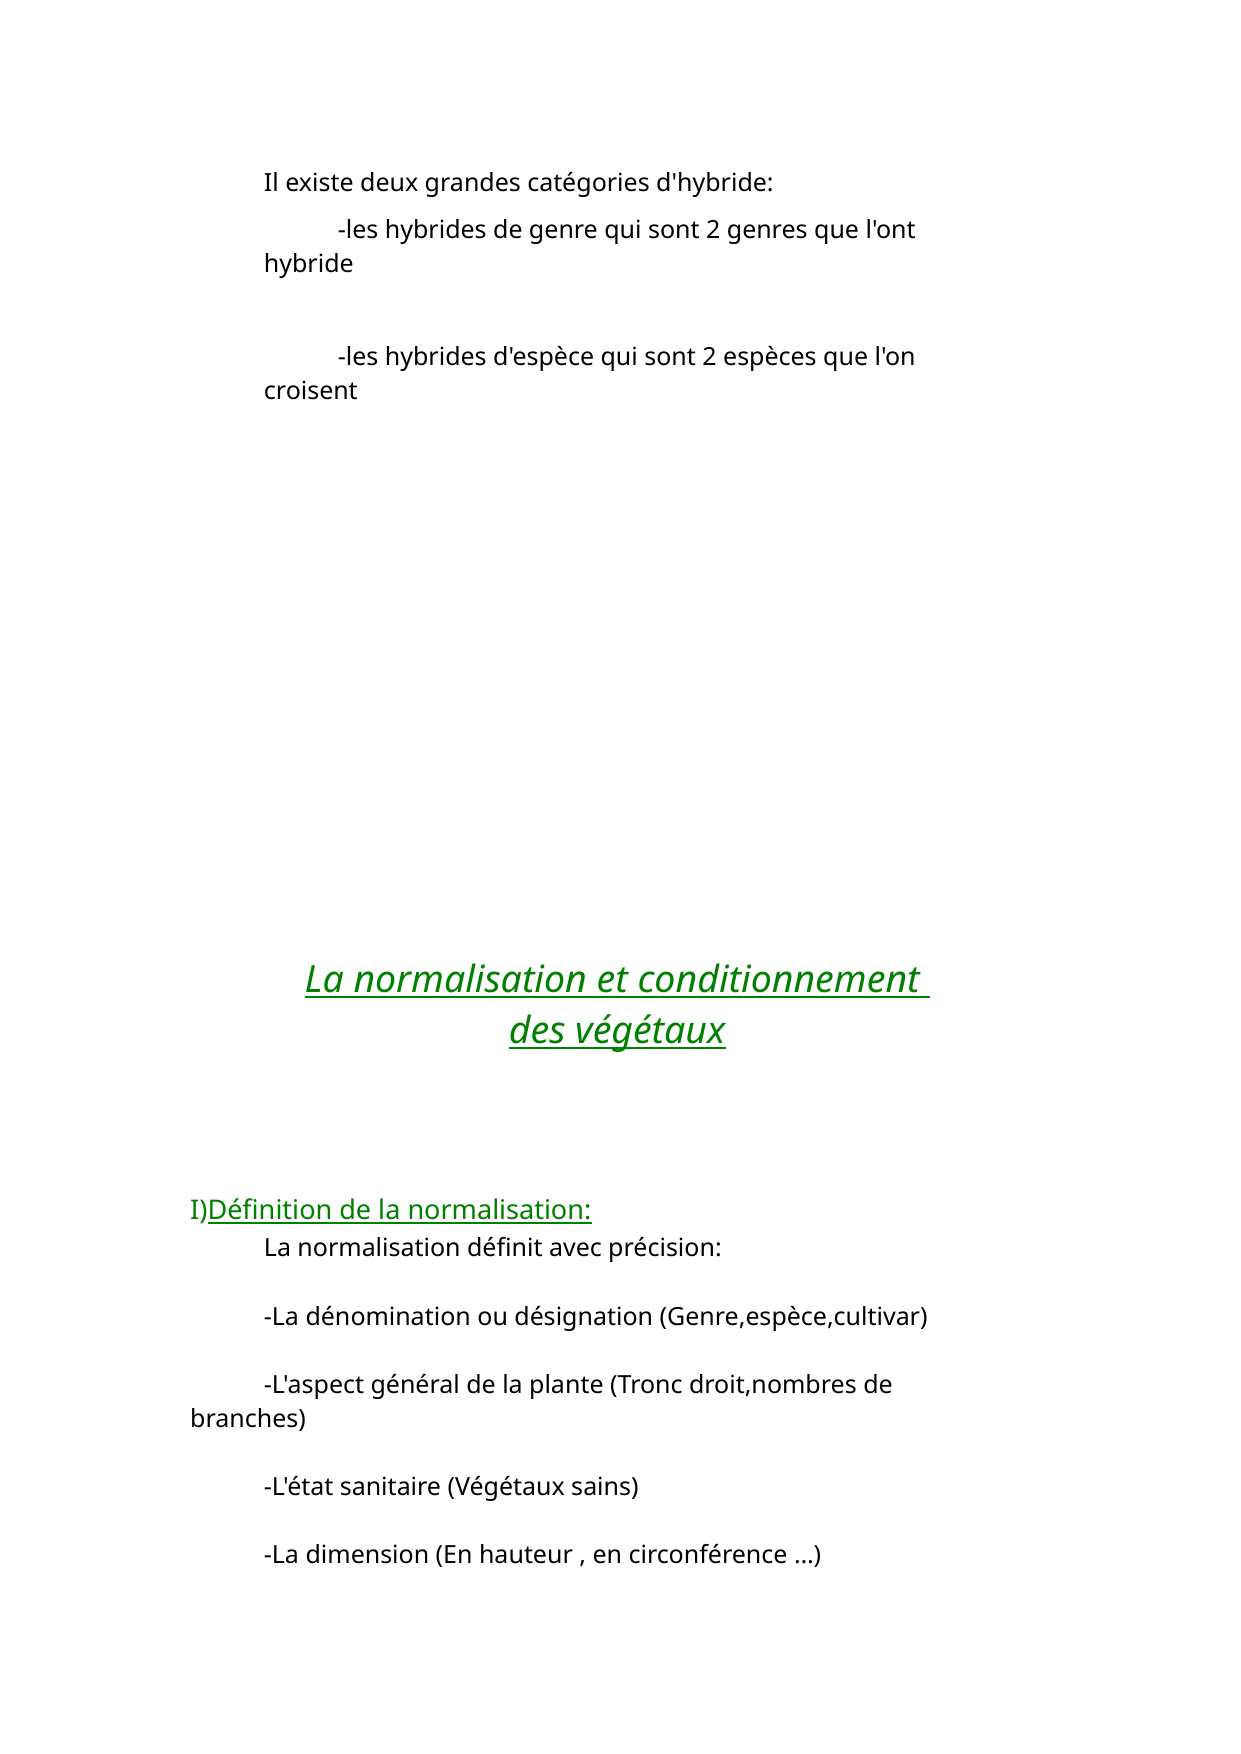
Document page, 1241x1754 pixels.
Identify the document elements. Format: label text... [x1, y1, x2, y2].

text -les hybrides d'espèce qui sont 2 espèces que l'on croisent [116, 338, 1122, 407]
text -L'état sanitaire (Végétaux sains) [116, 1469, 1122, 1503]
text -L'aspect général de la plante (Tronc droit,nombres de branches) [116, 1367, 1122, 1435]
text -La dimension (En hauteur , en circonférence …) [116, 1537, 1122, 1571]
text des végétaux [116, 1003, 1122, 1054]
text Il existe deux grandes catégories d'hybride: [116, 165, 1122, 199]
text I)Définition de la normalisation: [116, 1191, 1122, 1228]
text -La dénomination ou désignation (Genre,espèce,cultivar) [116, 1298, 1122, 1333]
text La normalisation et conditionnement [116, 952, 1122, 1003]
text -les hybrides de genre qui sont 2 genres que l'ont hybride [116, 211, 1122, 279]
text La normalisation définit avec précision: [116, 1228, 1122, 1264]
